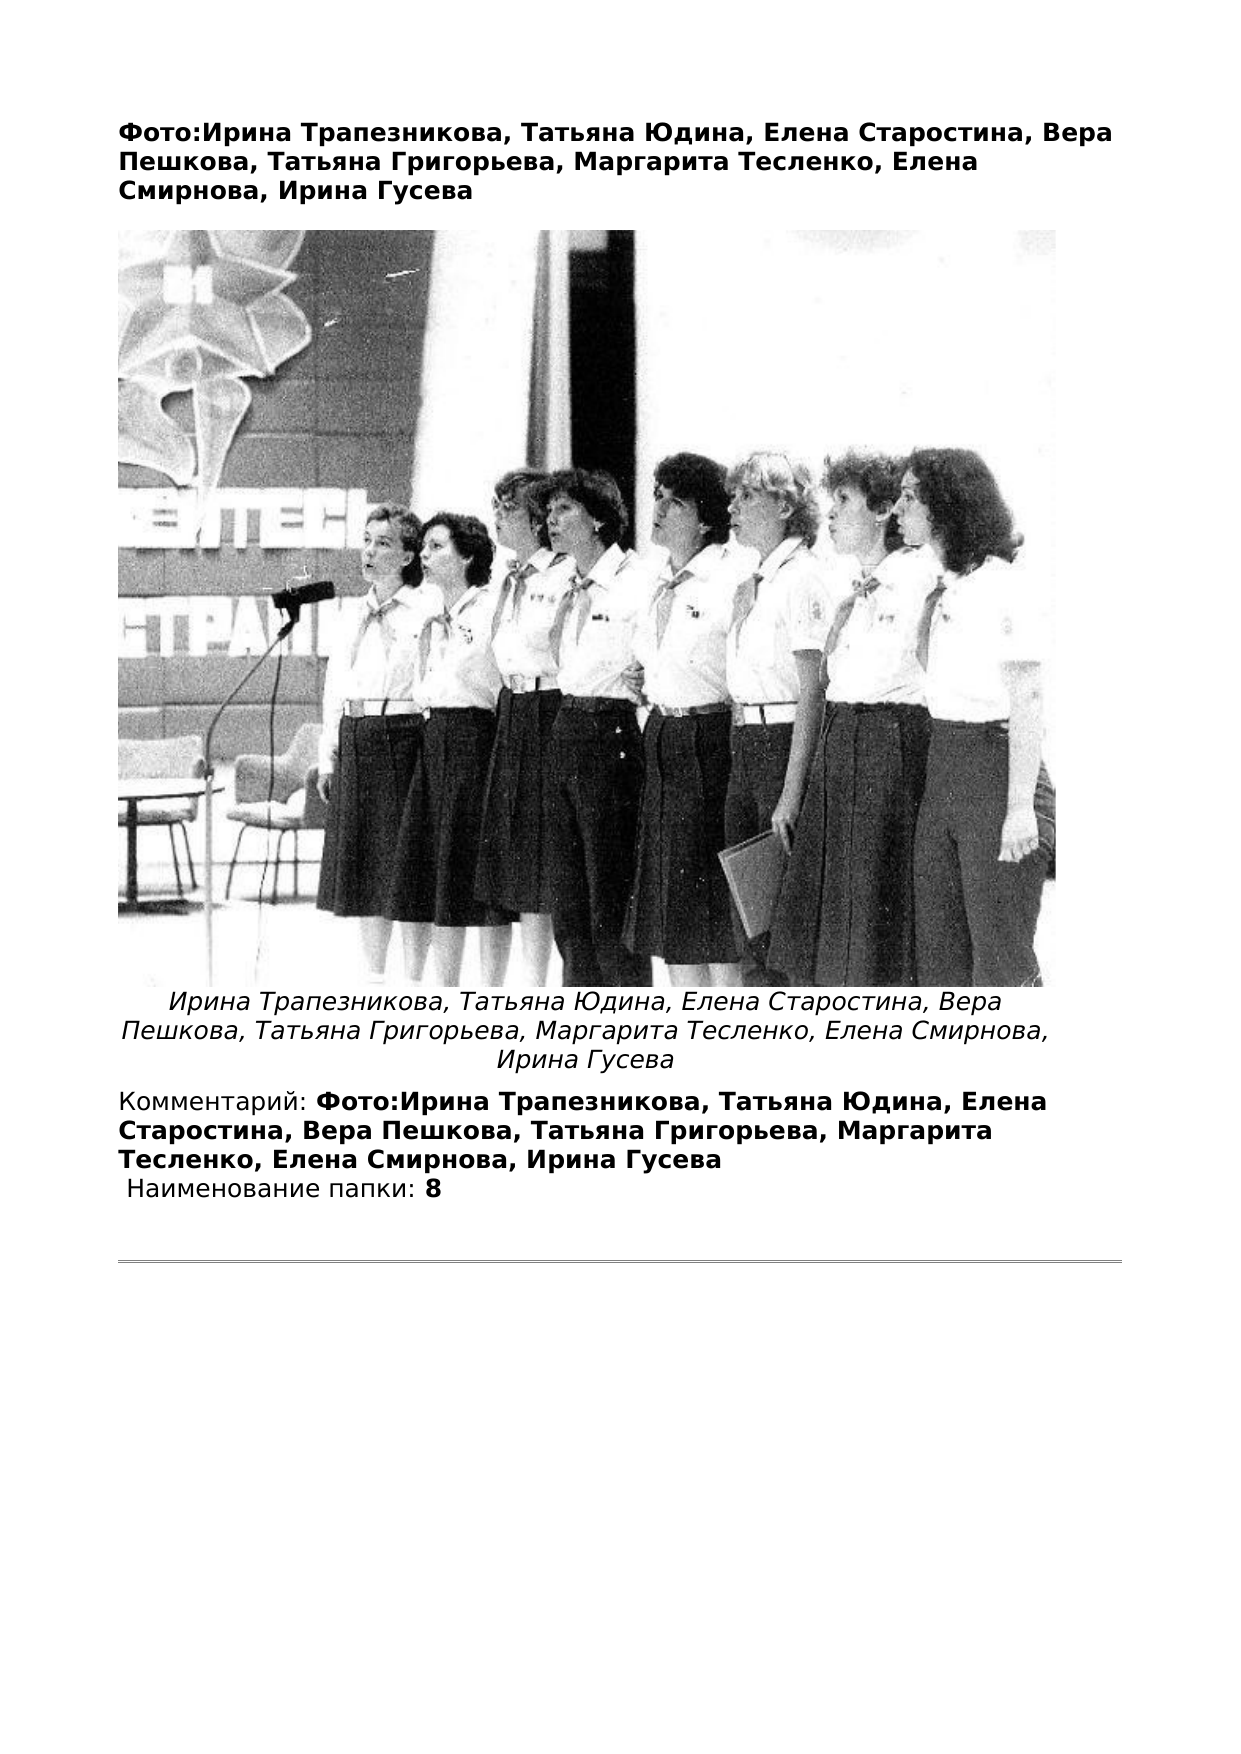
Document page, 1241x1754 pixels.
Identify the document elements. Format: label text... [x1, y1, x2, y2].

text Комментарий: Фото:Ирина Трапезникова, Татьяна Юдина, Елена Старостина, Вера Пешкова, Татьяна Григорьева, Маргарита Тесленко, Елена Смирнова, Ирина Гусева Наименование папки: 8 [118, 1087, 1122, 1233]
picture [118, 230, 1056, 987]
subtitle Фото:Ирина Трапезникова, Татьяна Юдина, Елена Старостина, Вера Пешкова, Татьяна Григорьева, Маргарита Тесленко, Елена Смирнова, Ирина Гусева [118, 118, 1122, 206]
text Ирина Трапезникова, Татьяна Юдина, Елена Старостина, Вера Пешкова, Татьяна Григорьева, Маргарита Тесленко, Елена Смирнова, Ирина Гусева [118, 987, 1056, 1074]
